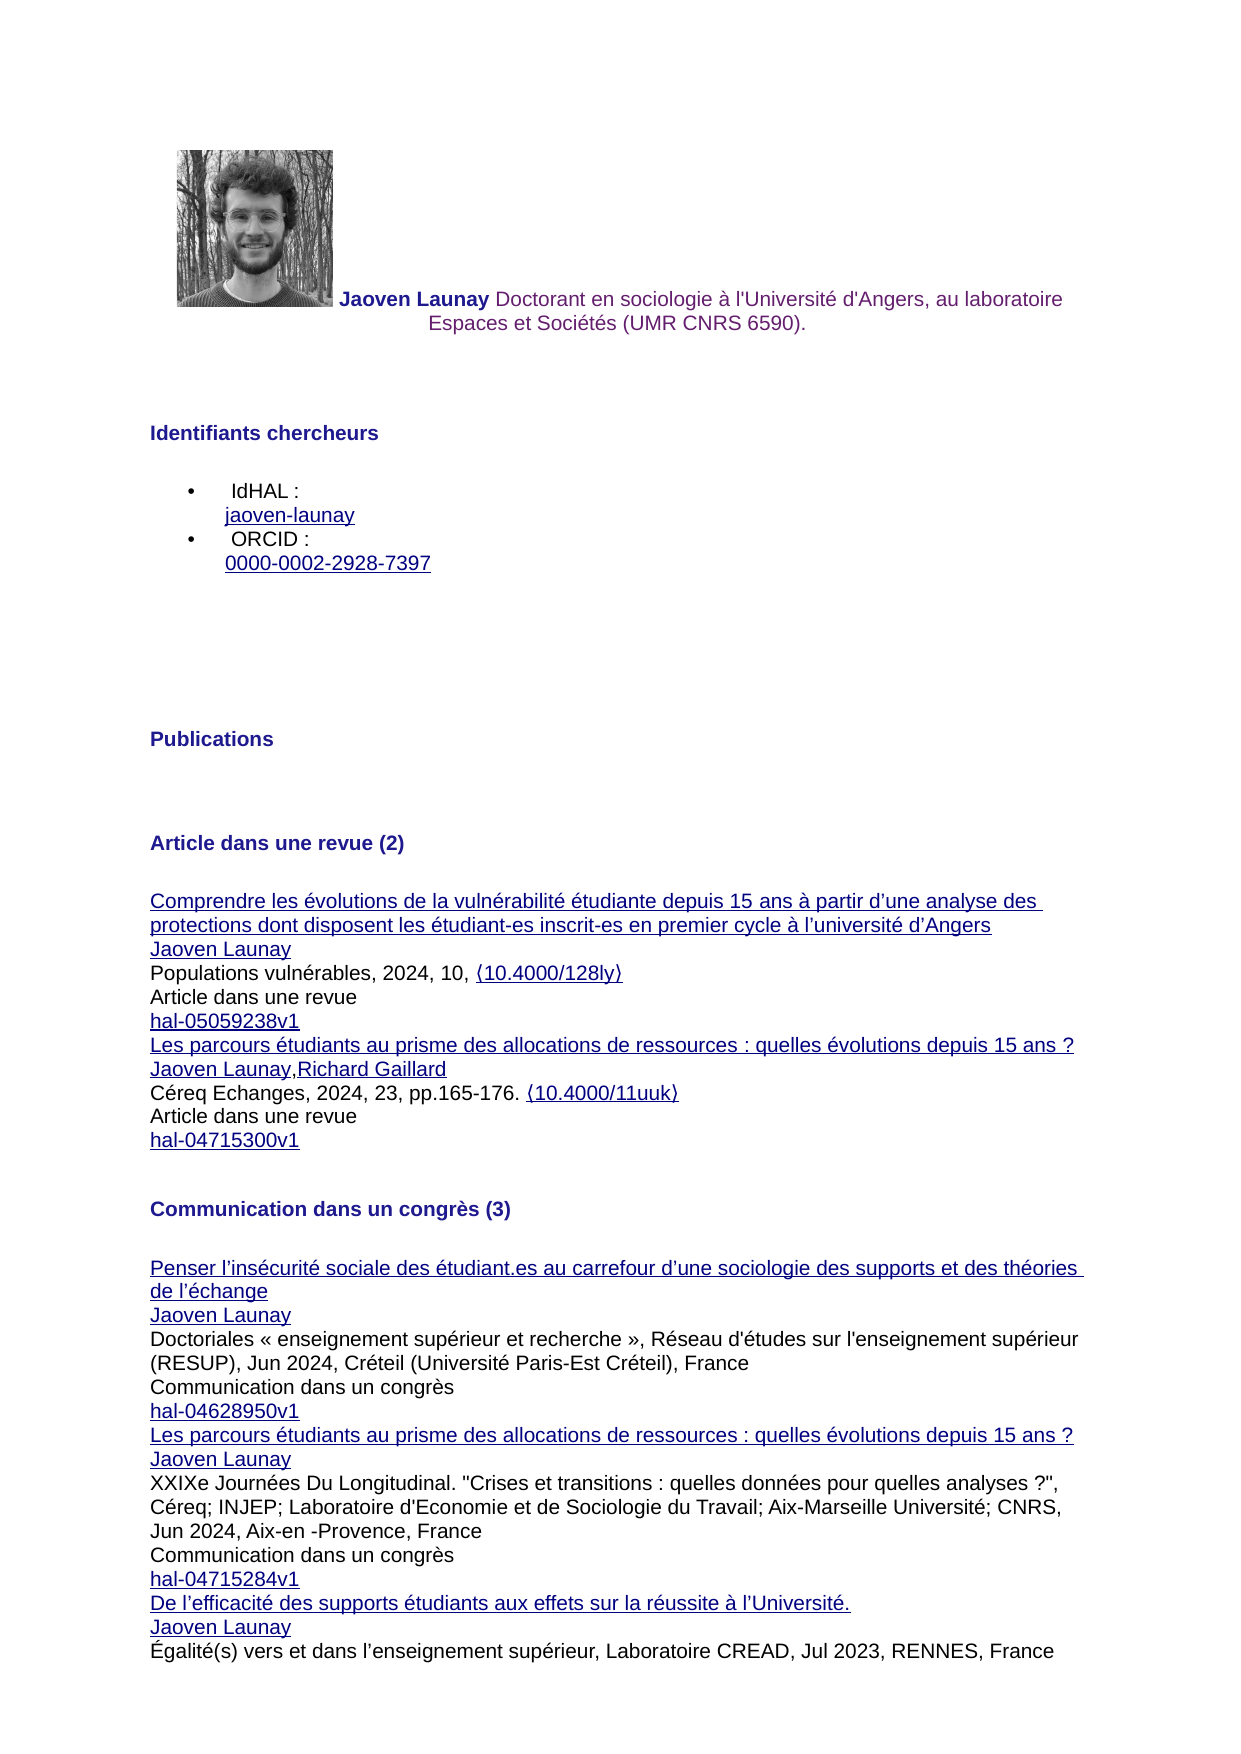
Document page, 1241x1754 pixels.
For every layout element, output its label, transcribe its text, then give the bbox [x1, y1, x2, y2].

subtitle Identifiants chercheurs [150, 421, 1090, 445]
table_header Comprendre les évolutions de la vulnérabilité étudiante depuis 15 ans à partir d’une analyse des protections dont disposent les étudiant-es inscrit-es en premier cycle à l’université d’Angers Jaoven Launay Populations vulnérables, 2024, 10, ⟨10.4000/128ly⟩ Article dans une revue hal-05059238v1 [150, 889, 1090, 1032]
subtitle Publications [150, 727, 1090, 751]
table_header Penser l’insécurité sociale des étudiant.es au carrefour d’une sociologie des supports et des théories de l’échange Jaoven Launay Doctoriales « enseignement supérieur et recherche », Réseau d'études sur l'enseignement supérieur (RESUP), Jun 2024, Créteil (Université Paris-Est Créteil), France Communication dans un congrès hal-04628950v1 [150, 1255, 1090, 1423]
table_cell Les parcours étudiants au prisme des allocations de ressources : quelles évolutions depuis 15 ans ? Jaoven Launay,Richard Gaillard Céreq Echanges, 2024, 23, pp.165-176. ⟨10.4000/11uuk⟩ Article dans une revue hal-04715300v1 [150, 1033, 1090, 1152]
list 0000-0002-2928-7397 [187, 551, 1090, 575]
list IdHAL : [187, 479, 1090, 503]
list ORCID : [187, 527, 1090, 551]
picture [176, 150, 333, 307]
subtitle Communication dans un congrès (3) [150, 1197, 1090, 1221]
subtitle Article dans une revue (2) [150, 830, 1090, 854]
list jaoven-launay [187, 503, 1090, 527]
subtitle Jaoven Launay Doctorant en sociologie à l'Université d'Angers, au laboratoire Espaces et Sociétés (UMR CNRS 6590). [150, 150, 1090, 334]
table_cell De l’efficacité des supports étudiants aux effets sur la réussite à l’Université. Jaoven Launay Égalité(s) vers et dans l’enseignement supérieur, Laboratoire CREAD, Jul 2023, RENNES, France [150, 1591, 1090, 1663]
table_cell Les parcours étudiants au prisme des allocations de ressources : quelles évolutions depuis 15 ans ? Jaoven Launay XXIXe Journées Du Longitudinal. "Crises et transitions : quelles données pour quelles analyses ?", Céreq; INJEP; Laboratoire d'Economie et de Sociologie du Travail; Aix-Marseille Université; CNRS, Jun 2024, Aix-en -Provence, France Communication dans un congrès hal-04715284v1 [150, 1423, 1090, 1591]
